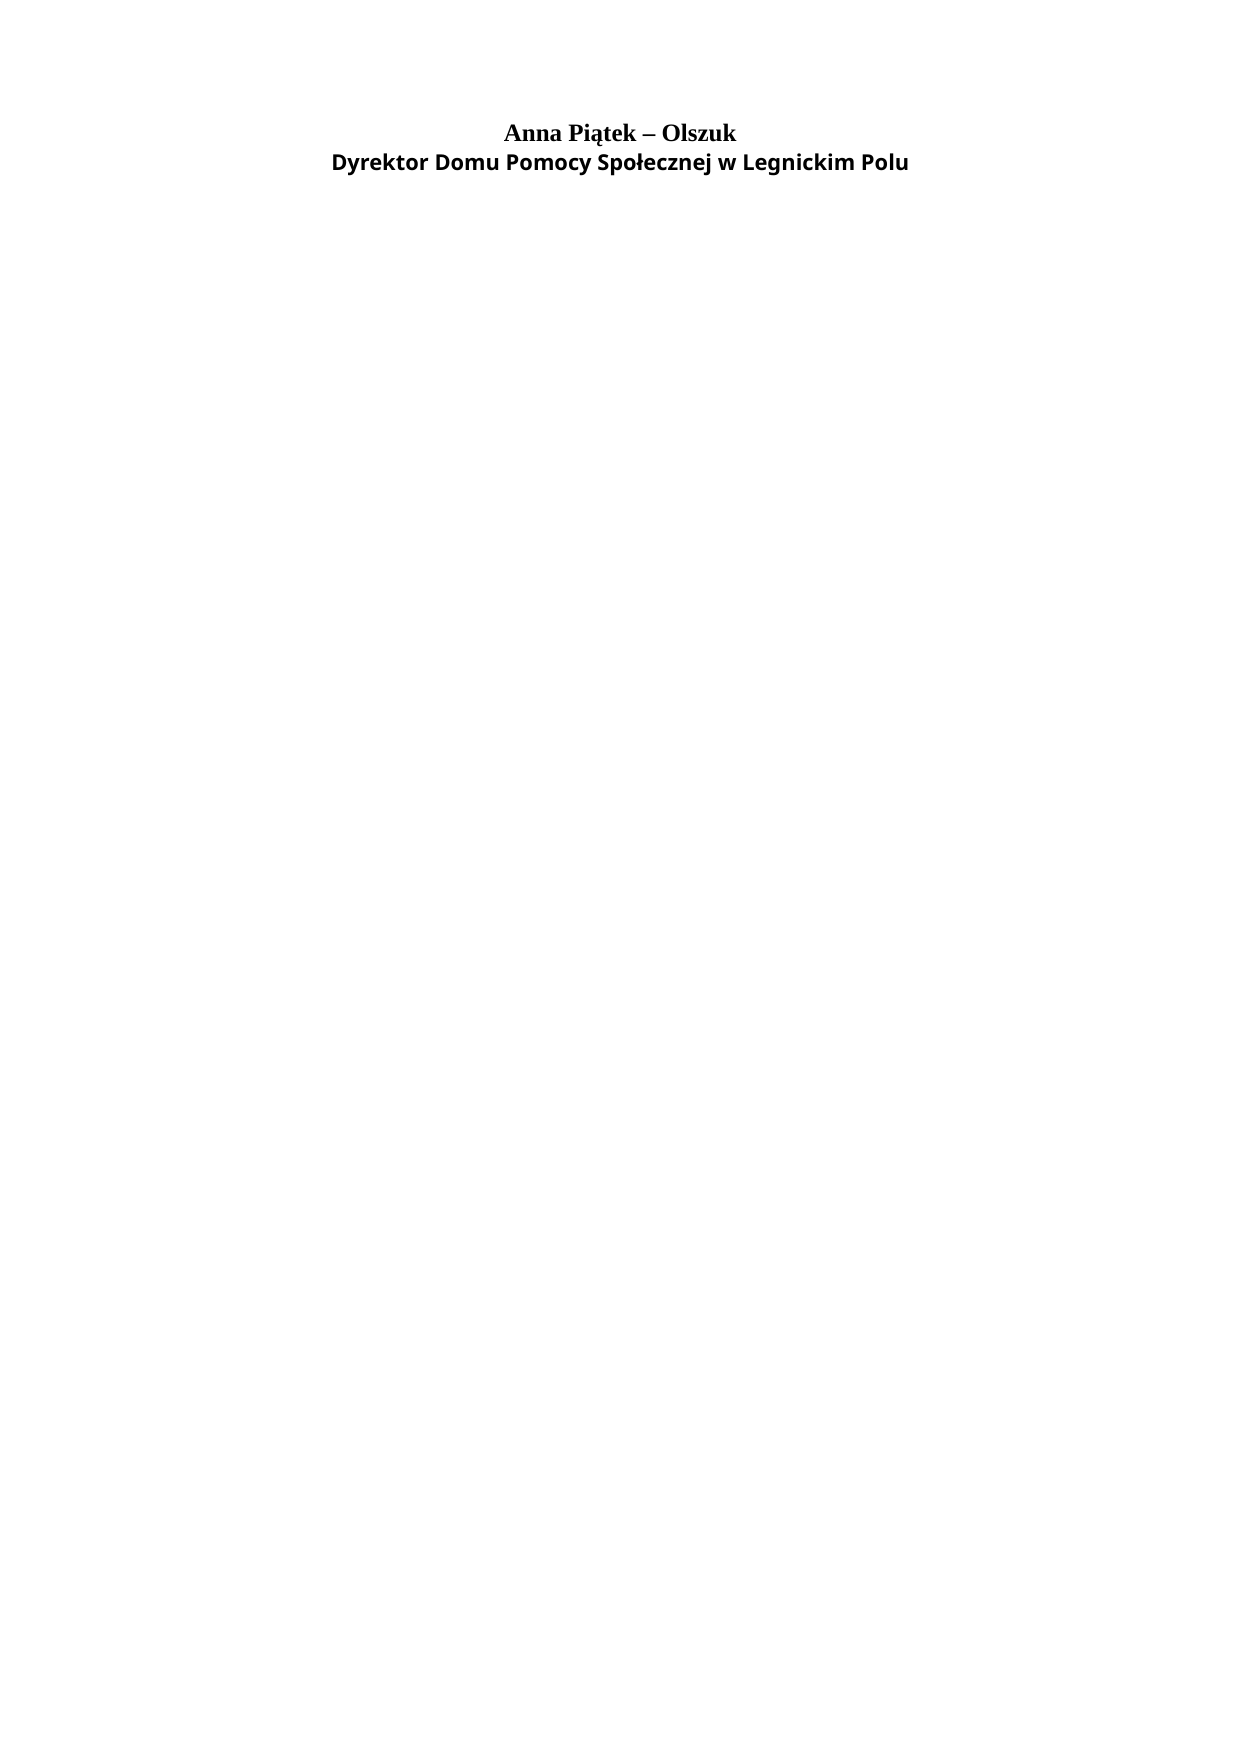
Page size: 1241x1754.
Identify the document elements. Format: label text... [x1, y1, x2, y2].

text Anna Piątek – Olszuk [118, 118, 1122, 147]
text Dyrektor Domu Pomocy Społecznej w Legnickim Polu [118, 147, 1122, 177]
